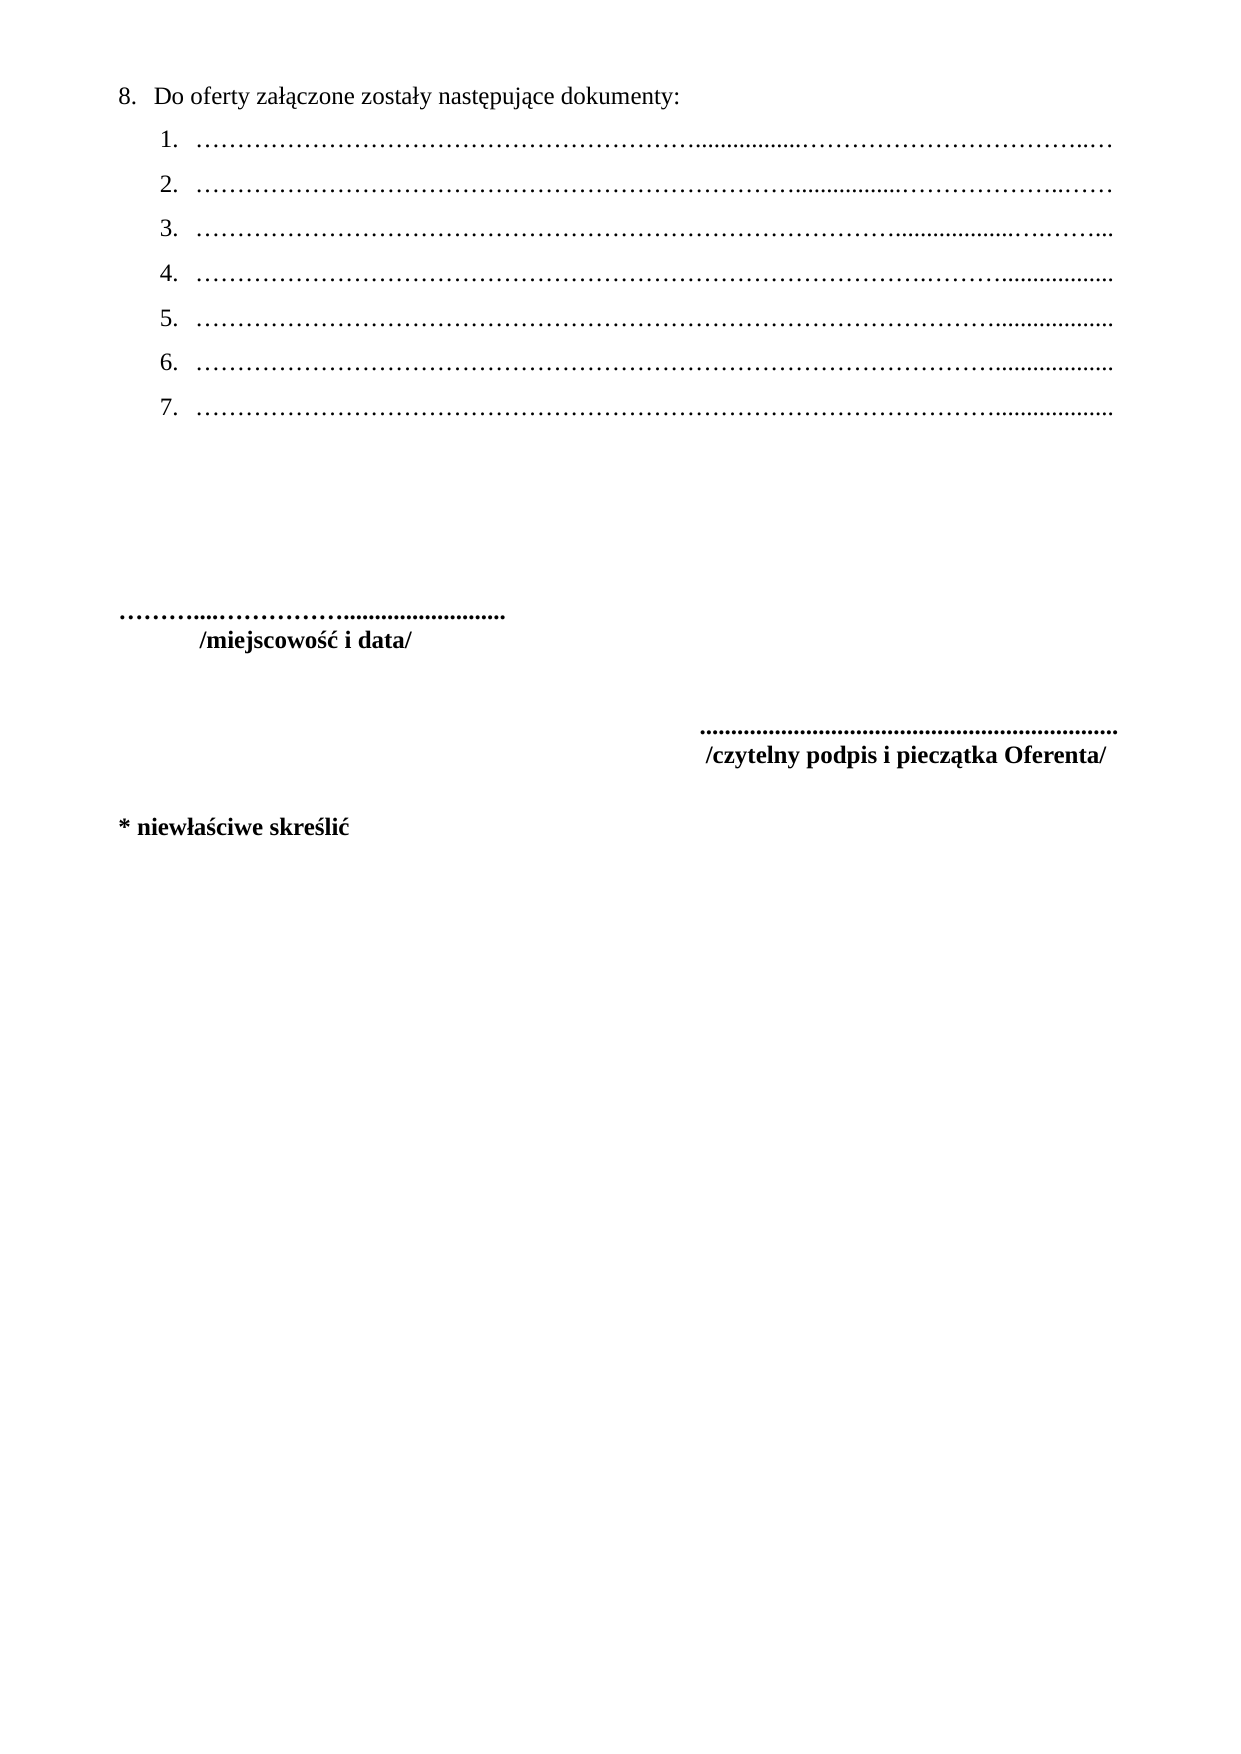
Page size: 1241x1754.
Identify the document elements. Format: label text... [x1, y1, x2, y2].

text ………....…………….......................... [118, 596, 1122, 625]
text /czytelny podpis i pieczątka Oferenta/ [118, 740, 1122, 768]
text * niewłaściwe skreślić [118, 812, 1122, 840]
list ……………………………………………………………………………………................... [159, 347, 1122, 376]
list ……………………………………………………………………………………................... [159, 392, 1122, 421]
list …………………………………………………….................……………………………..… [159, 124, 1122, 153]
list …………………………………………………………………………...................….……... [159, 213, 1122, 242]
text ................................................................... [118, 711, 1122, 740]
text /miejscowość i data/ [118, 625, 1122, 653]
list …………………………………………………………………………….……….................. [159, 258, 1122, 287]
list ……………………………………………………………….................………………..…… [159, 169, 1122, 198]
list Do oferty załączone zostały następujące dokumenty: [118, 81, 1122, 110]
list ……………………………………………………………………………………................... [159, 303, 1122, 331]
